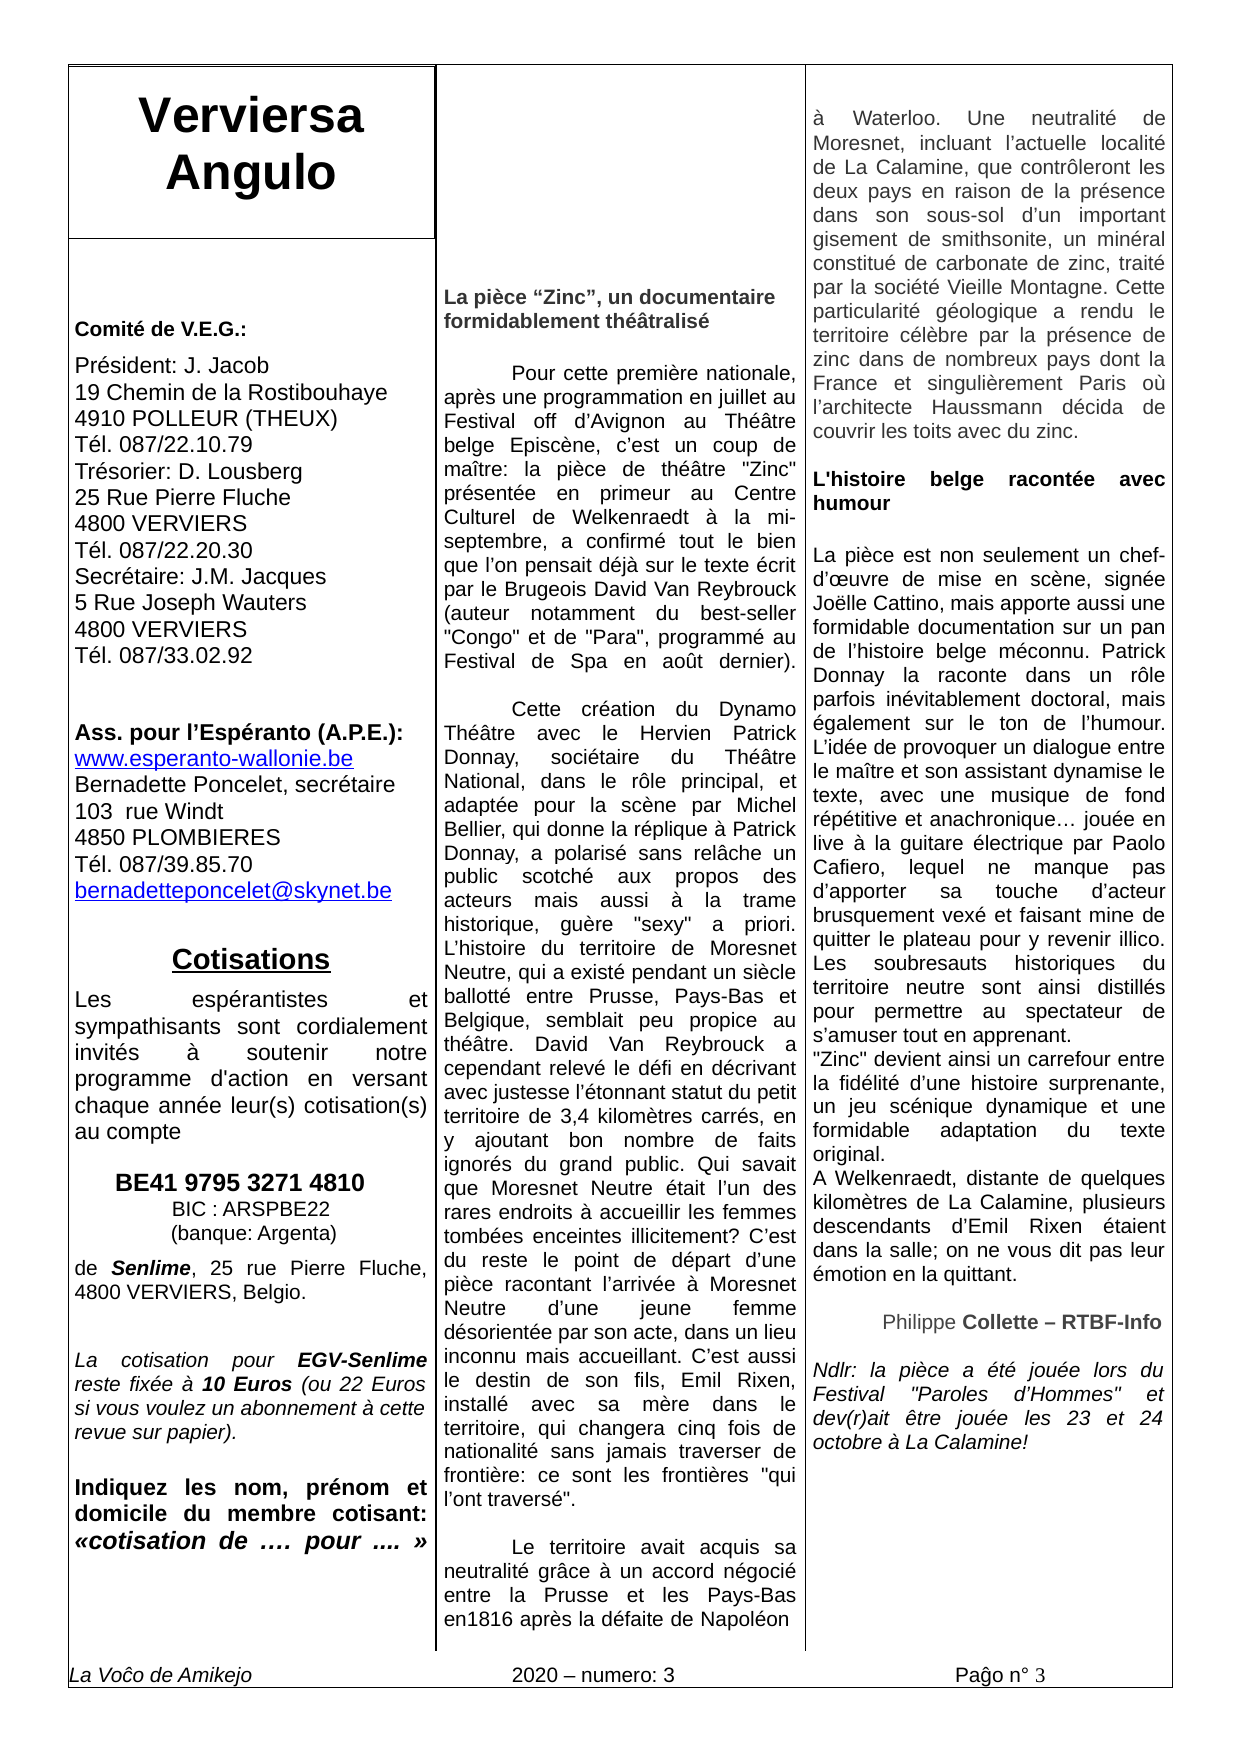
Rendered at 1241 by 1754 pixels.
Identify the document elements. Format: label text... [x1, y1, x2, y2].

text Verviersa Angulo [83, 85, 419, 200]
text Président: J. Jacob 19 Chemin de la Rostibouhaye 4910 POLLEUR (THEUX) Tél. 087/22.10.79 [74, 352, 427, 458]
text 103 rue Windt [74, 798, 427, 824]
text Les espérantistes et sympathisants sont cordialement invités à soutenir notre programme d'action en versant chaque année leur(s) cotisation(s) au compte [74, 986, 427, 1144]
text La pièce “Zinc”, un documentaire formidablement théâtralisé [443, 284, 797, 332]
text Cette création du Dynamo Théâtre avec le Hervien Patrick Donnay, sociétaire du Théâtre National, dans le rôle principal, et adaptée pour la scène par Michel Bellier, qui donne la réplique à Patrick Donnay, a polarisé sans relâche un public scotché aux propos des acteurs mais aussi à la trame historique, guère "sexy" a priori. L’histoire du territoire de Moresnet Neutre, qui a existé pendant un siècle ballotté entre Prusse, Pays-Bas et Belgique, semblait peu propice au théâtre. David Van Reybrouck a cependant relevé le défi en décrivant avec justesse l’étonnant statut du petit territoire de 3,4 kilomètres carrés, en y ajoutant bon nombre de faits ignorés du grand public. Qui savait que Moresnet Neutre était l’un des rares endroits à accueillir les femmes tombées enceintes illicitement? C’est du reste le point de départ d’une pièce racontant l’arrivée à Moresnet Neutre d’une jeune femme désorientée par son acte, dans un lieu inconnu mais accueillant. C’est aussi le destin de son fils, Emil Rixen, installé avec sa mère dans le territoire, qui changera cinq fois de nationalité sans jamais traverser de frontière: ce sont les frontières "qui l’ont traversé". Le territoire avait acquis sa neutralité grâce à un accord négocié entre la Prusse et les Pays-Bas en1816 après la défaite de Napoléon [443, 697, 797, 1631]
text Secrétaire: J.M. Jacques 5 Rue Joseph Wauters 4800 VERVIERS Tél. 087/33.02.92 [74, 563, 427, 668]
text Comité de V.E.G.: [69, 289, 427, 342]
text "Zinc" devient ainsi un carrefour entre la fidélité d’une histoire surprenante, un jeu scénique dynamique et une formidable adaptation du texte original. [813, 1046, 1166, 1166]
text de Senlime, 25 rue Pierre Fluche, 4800 VERVIERS, Belgio. [74, 1256, 427, 1303]
text Bernadette Poncelet, secrétaire [74, 771, 427, 798]
text BE41 9795 3271 4810 [74, 1144, 427, 1197]
text Ndlr: la pièce a été jouée lors du Festival "Paroles d’Hommes" et dev(r)ait être jouée les 23 et 24 octobre à La Calamine! [813, 1334, 1166, 1454]
text Pour cette première nationale, après une programmation en juillet au Festival off d’Avignon au Théâtre belge Episcène, c’est un coup de maître: la pièce de théâtre "Zinc" présentée en primeur au Centre Culturel de Welkenraedt à la mi-septembre, a confirmé tout le bien que l’on pensait déjà sur le texte écrit par le Brugeois David Van Reybrouck (auteur notamment du best-seller "Congo" et de "Para", programmé au Festival de Spa en août dernier). [443, 361, 797, 697]
text Trésorier: D. Lousberg 25 Rue Pierre Fluche 4800 VERVIERS Tél. 087/22.20.30 [74, 458, 427, 563]
text A Welkenraedt, distante de quelques kilomètres de La Calamine, plusieurs descendants d’Emil Rixen étaient dans la salle; on ne vous dit pas leur émotion en la quittant. [813, 1166, 1166, 1286]
text Ass. pour l’Espéranto (A.P.E.): www.esperanto-wallonie.be [74, 692, 427, 771]
text 4850 PLOMBIERES Tél. 087/39.85.70 bernadetteponcelet@skynet.be [74, 824, 427, 903]
text Philippe Collette – RTBF-Info [813, 1286, 1166, 1334]
text La pièce est non seulement un chef-d’œuvre de mise en scène, signée Joëlle Cattino, mais apporte aussi une formidable documentation sur un pan de l’histoire belge méconnu. Patrick Donnay la raconte dans un rôle parfois inévitablement doctoral, mais également sur le ton de l’humour. L’idée de provoquer un dialogue entre le maître et son assistant dynamise le texte, avec une musique de fond répétitive et anachronique… jouée en live à la guitare électrique par Paolo Cafiero, lequel ne manque pas d’apporter sa touche d’acteur brusquement vexé et faisant mine de quitter le plateau pour y revenir illico. Les soubresauts historiques du territoire neutre sont ainsi distillés pour permettre au spectateur de s’amuser tout en apprenant. [813, 514, 1166, 1046]
text à Waterloo. Une neutralité de Moresnet, incluant l’actuelle localité de La Calamine, que contrôleront les deux pays en raison de la présence dans son sous-sol d’un important gisement de smithsonite, un minéral constitué de carbonate de zinc, traité par la société Vieille Montagne. Cette particularité géologique a rendu le territoire célèbre par la présence de zinc dans de nombreux pays dont la France et singulièrement Paris où l’architecte Haussmann décida de couvrir les toits avec du zinc. [813, 65, 1166, 443]
text (banque: Argenta) [74, 1221, 427, 1245]
text L'histoire belge racontée avec humour [813, 443, 1166, 514]
text La cotisation pour EGV-Senlime reste fixée à 10 Euros (ou 22 Euros si vous voulez un abonnement à cette revue sur papier). [74, 1324, 427, 1444]
text Indiquez les nom, prénom et domicile du membre cotisant: «cotisation de .… pour .... » [74, 1474, 427, 1641]
text Cotisations [74, 942, 427, 976]
text BIC : ARSPBE22 [74, 1197, 427, 1221]
